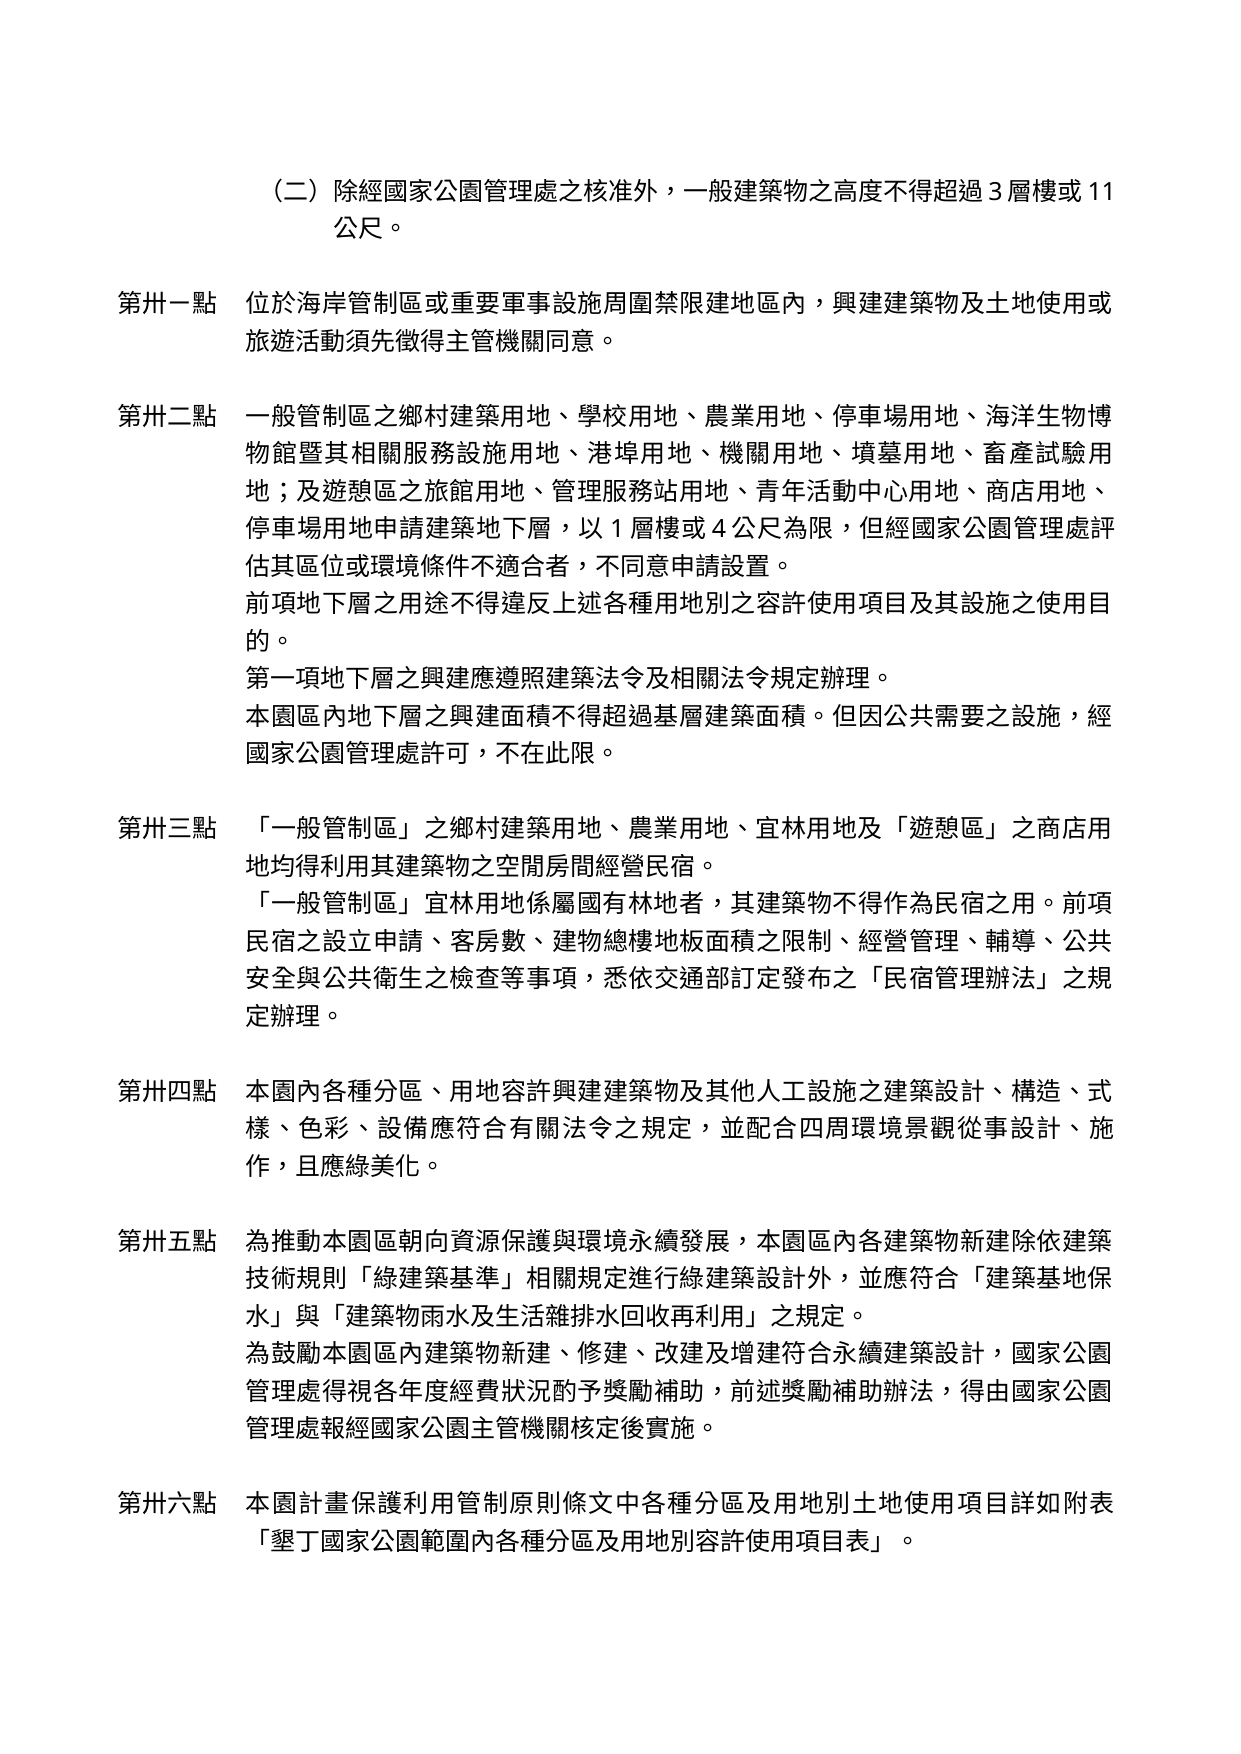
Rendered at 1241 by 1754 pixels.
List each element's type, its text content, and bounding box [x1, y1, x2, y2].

table_cell 位於海岸管制區或重要軍事設施周圍禁限建地區內，興建建築物及土地使用或旅遊活動須先徵得主管機關同意。 [246, 277, 1122, 389]
table_cell 第卅四點 [118, 1065, 246, 1214]
table_cell 「一般管制區」之鄉村建築用地、農業用地、宜林用地及「遊憩區」之商店用地均得利用其建築物之空閒房間經營民宿。 「一般管制區」宜林用地係屬國有林地者，其建築物不得作為民宿之用。前項民宿之設立申請、客房數、建物總樓地板面積之限制、經營管理、輔導、公共安全與公共衛生之檢查等事項，悉依交通部訂定發布之「民宿管理辦法」之規定辦理。 [246, 802, 1122, 1064]
table_cell [118, 165, 246, 277]
table_cell 第卅六點 [118, 1477, 246, 1589]
table_cell 第卅三點 [118, 802, 246, 1064]
table_cell 為推動本園區朝向資源保護與環境永續發展，本園區內各建築物新建除依建築技術規則「綠建築基準」相關規定進行綠建築設計外，並應符合「建築基地保水」與「建築物雨水及生活雜排水回收再利用」之規定。 為鼓勵本園區內建築物新建、修建、改建及增建符合永續建築設計，國家公園管理處得視各年度經費狀況酌予獎勵補助，前述獎勵補助辦法，得由國家公園管理處報經國家公園主管機關核定後實施。 [246, 1215, 1122, 1477]
table_cell 第卅五點 [118, 1215, 246, 1477]
table_cell 本園計畫保護利用管制原則條文中各種分區及用地別土地使用項目詳如附表「墾丁國家公園範圍內各種分區及用地別容許使用項目表」。 [246, 1477, 1122, 1589]
table_cell 第卅ㄧ點 [118, 277, 246, 389]
table_cell 本園內各種分區、用地容許興建建築物及其他人工設施之建築設計、構造、式樣、色彩、設備應符合有關法令之規定，並配合四周環境景觀從事設計、施作，且應綠美化。 [246, 1065, 1122, 1214]
table_cell （二）除經國家公園管理處之核准外，一般建築物之高度不得超過3層樓或11公尺。 [246, 165, 1122, 277]
table_cell 第卅二點 [118, 390, 246, 802]
table_cell 一般管制區之鄉村建築用地、學校用地、農業用地、停車場用地、海洋生物博物館暨其相關服務設施用地、港埠用地、機關用地、墳墓用地、畜產試驗用地；及遊憩區之旅館用地、管理服務站用地、青年活動中心用地、商店用地、停車場用地申請建築地下層，以1層樓或4公尺為限，但經國家公園管理處評估其區位或環境條件不適合者，不同意申請設置。 前項地下層之用途不得違反上述各種用地別之容許使用項目及其設施之使用目的。 第一項地下層之興建應遵照建築法令及相關法令規定辦理。 本園區內地下層之興建面積不得超過基層建築面積。但因公共需要之設施，經國家公園管理處許可，不在此限。 [246, 390, 1122, 802]
